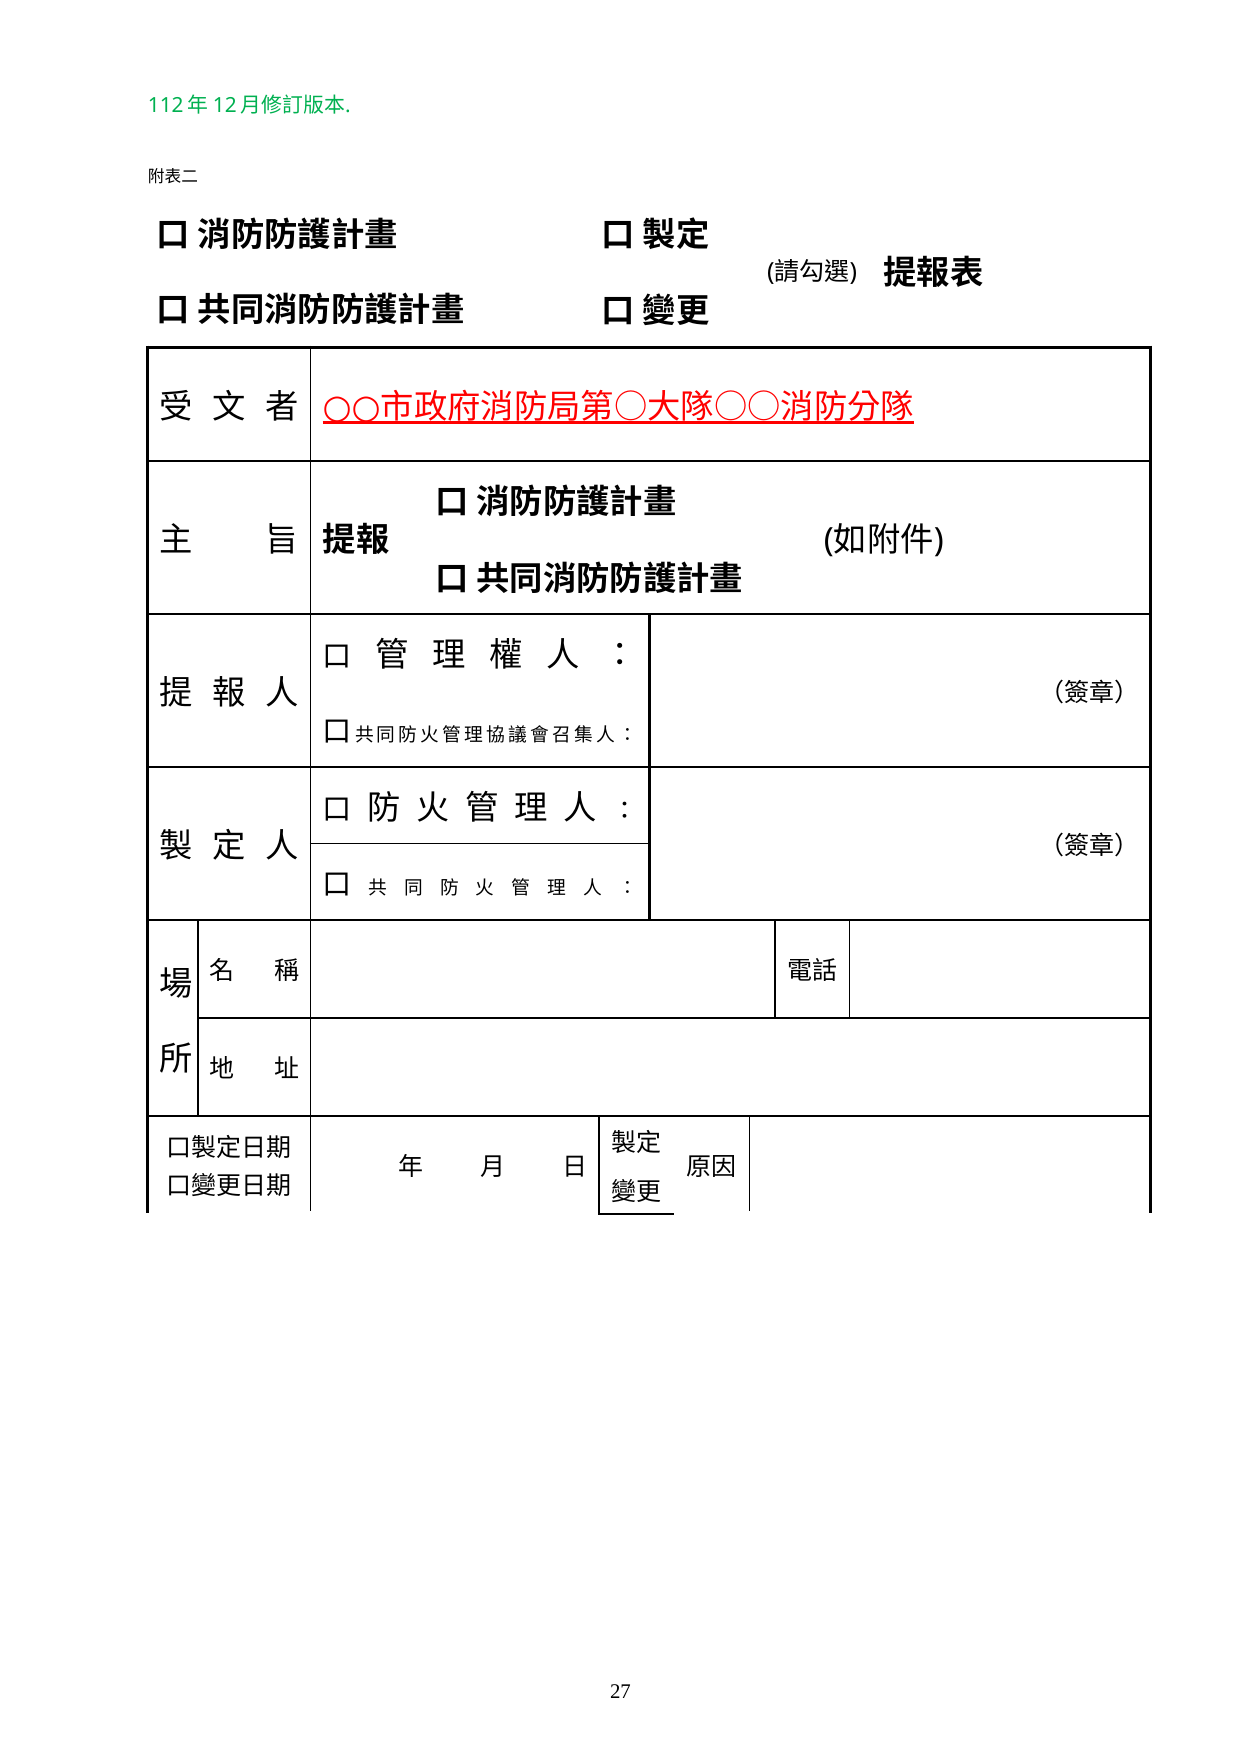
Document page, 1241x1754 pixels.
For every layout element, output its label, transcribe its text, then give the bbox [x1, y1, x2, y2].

table_cell [311, 1019, 1149, 1115]
text 附表二 [148, 156, 1092, 194]
table_cell 提報人 [149, 615, 310, 766]
table_cell 口共同防火管理人： [311, 844, 648, 919]
table_cell 變更 [600, 1164, 674, 1213]
table_cell 場所 [149, 921, 197, 1115]
table_cell 口 變更 [561, 269, 749, 346]
table_cell [749, 1117, 1149, 1213]
table_header 口 消防防護計畫 口 共同消防防護計畫 [148, 194, 561, 346]
table_cell 原因 [674, 1117, 749, 1213]
table_cell 名 稱 [199, 921, 310, 1017]
table_cell 年 月 日 [311, 1117, 598, 1213]
table_cell 提報 [311, 462, 423, 613]
table_cell 電話 [776, 921, 849, 1017]
table_cell （簽章） [651, 615, 1149, 766]
table_cell 口管理權人： [311, 615, 648, 689]
table_cell (如附件) [812, 462, 1149, 613]
table_cell 受文者 [149, 349, 310, 460]
table_cell [311, 921, 774, 1017]
table_cell 製定人 [149, 768, 310, 919]
table_cell ○○市政府消防局第○大隊○○消防分隊 [311, 349, 1149, 460]
table_cell 口 消防防護計畫 [424, 462, 812, 536]
table_cell 製定 [600, 1117, 674, 1164]
table_cell 口製定日期 口變更日期 [149, 1117, 311, 1213]
table_cell 地 址 [199, 1019, 310, 1115]
table_header (請勾選) [749, 194, 874, 346]
table_cell [850, 921, 1149, 1017]
table_cell 口共同防火管理協議會召集人： [311, 690, 648, 766]
table_cell 口防火管理人： [311, 768, 648, 843]
table_cell （簽章） [651, 768, 1149, 919]
table_header 提報表 [875, 194, 1151, 346]
table_header 口 製定 [561, 194, 749, 269]
table_cell 口 共同消防防護計畫 [424, 536, 812, 613]
table_cell 主 旨 [149, 462, 310, 613]
